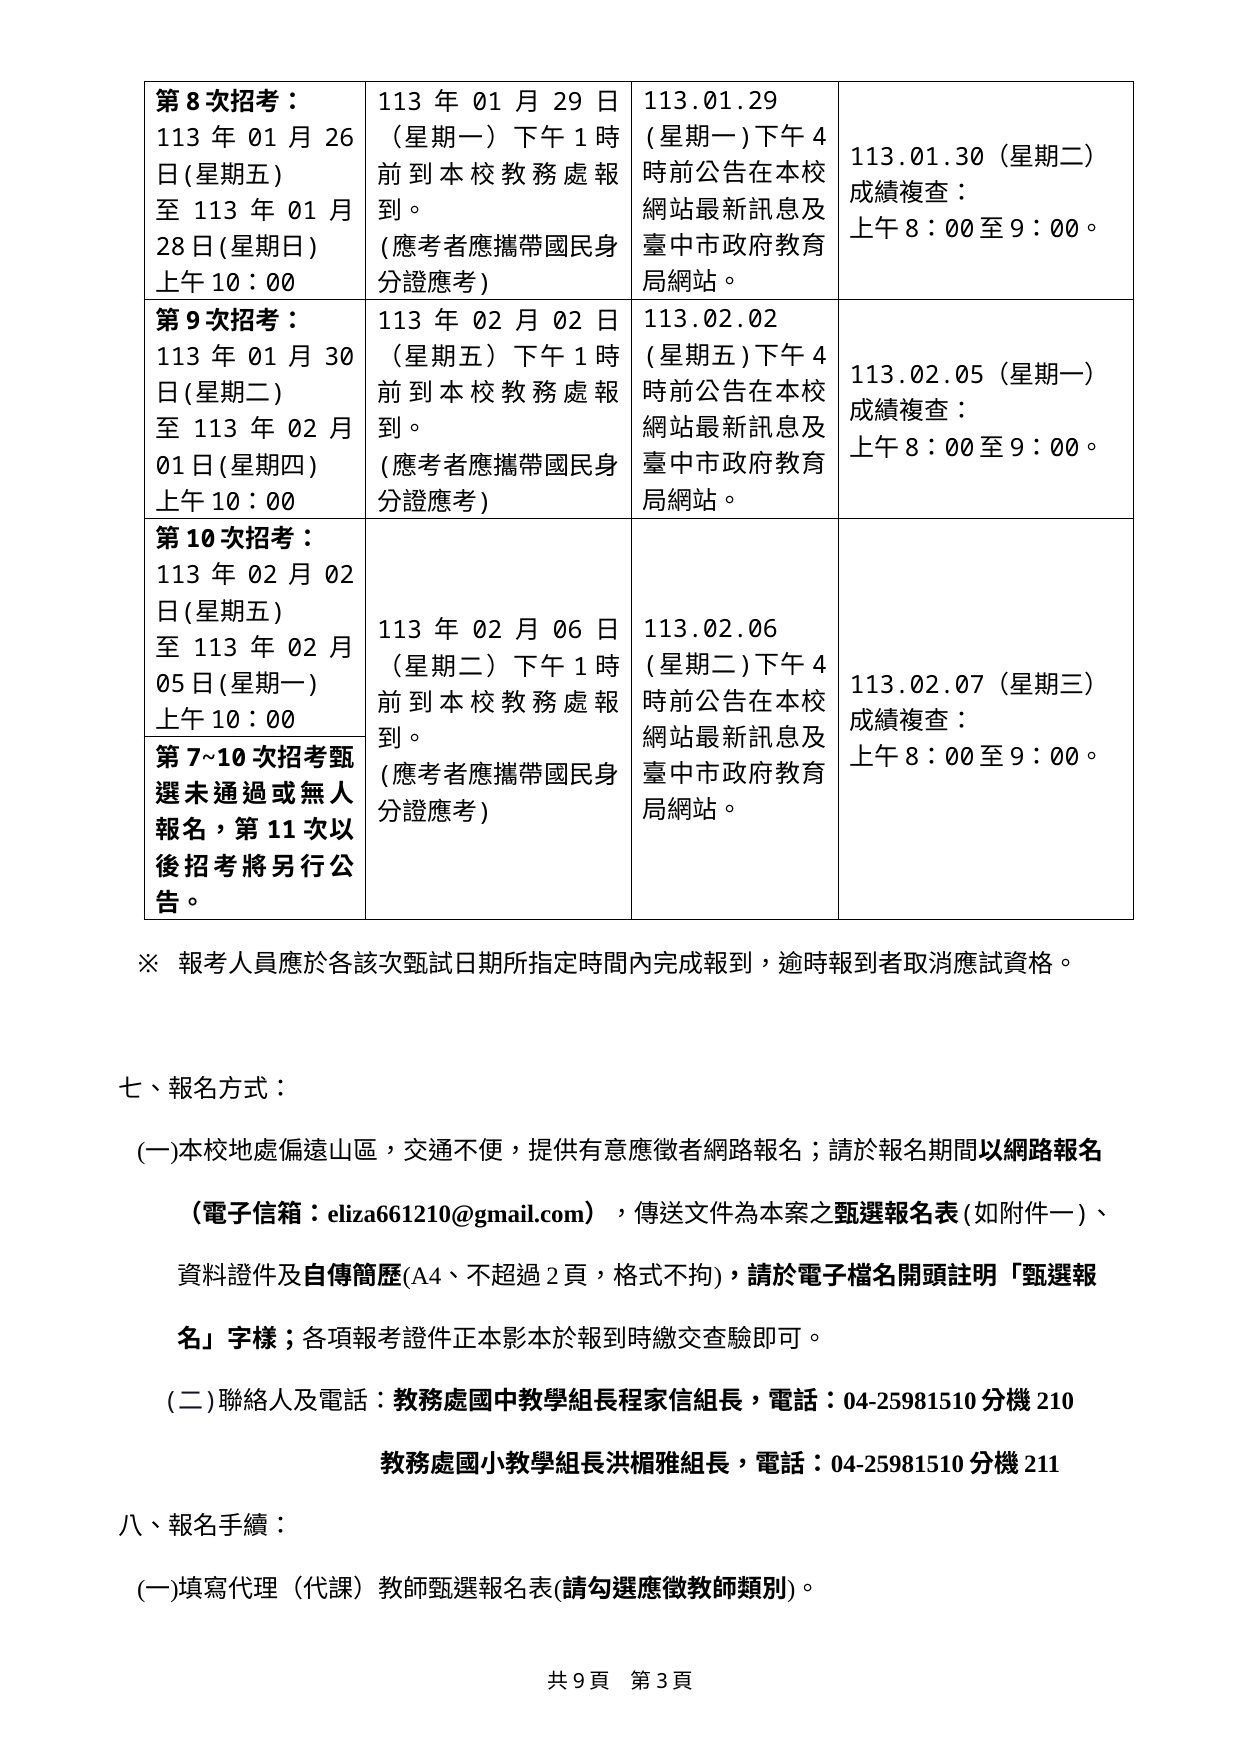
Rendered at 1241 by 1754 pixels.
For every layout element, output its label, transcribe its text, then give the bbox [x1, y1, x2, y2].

table_cell 113.02.06 (星期二)下午4時前公告在本校網站最新訊息及臺中市政府教育局網站。 [632, 519, 838, 918]
table_cell 第9次招考： 113年01月30日(星期二) 至113年02月01日(星期四) 上午10：00 [145, 300, 365, 518]
table_cell 113年01月29日（星期一）下午1時前到本校教務處報到。 (應考者應攜帶國民身分證應考) [366, 82, 631, 299]
table_cell 113.02.02 (星期五)下午4時前公告在本校網站最新訊息及臺中市政府教育局網站。 [632, 300, 838, 518]
table_cell 113年02月02日（星期五）下午1時前到本校教務處報到。 (應考者應攜帶國民身分證應考) [366, 300, 631, 518]
table_cell 第8次招考： 113年01月26日(星期五) 至113年01月28日(星期日) 上午10：00 [145, 82, 365, 299]
text 教務處國小教學組長洪楣雅組長，電話：04-25981510分機211 [118, 1419, 1122, 1482]
text (二)聯絡人及電話：教務處國中教學組長程家信組長，電話：04-25981510分機210 [118, 1357, 1122, 1419]
text (一)填寫代理（代課）教師甄選報名表(請勾選應徵教師類別)。 [118, 1544, 1122, 1607]
table_cell 第7~10次招考甄選未通過或無人報名，第11次以後招考將另行公告。 [145, 737, 365, 918]
text ※ 報考人員應於各該次甄試日期所指定時間內完成報到，逾時報到者取消應試資格。 [118, 919, 1122, 982]
table_cell 第10次招考： 113年02月02日(星期五) 至113年02月05日(星期一) 上午10：00 [145, 519, 365, 736]
table_cell 113.01.30（星期二） 成績複查： 上午8：00至9：00。 [839, 82, 1133, 299]
text 八、報名手續： [118, 1482, 1122, 1544]
text 七、報名方式： [118, 1044, 1122, 1107]
text (一)本校地處偏遠山區，交通不便，提供有意應徵者網路報名；請於報名期間以網路報名（電子信箱：eliza661210@gmail.com），傳送文件為本案之甄選報名表(如附件一)、資料證件及自傳簡歷(A4、不超過2頁，格式不拘)，請於電子檔名開頭註明「甄選報名」字樣；各項報考證件正本影本於報到時繳交查驗即可。 [118, 1107, 1122, 1357]
table_cell 113.02.05（星期一） 成績複查： 上午8：00至9：00。 [839, 300, 1133, 518]
table_cell 113.02.07（星期三） 成績複查： 上午8：00至9：00。 [839, 519, 1133, 918]
table_cell 113.01.29 (星期一)下午4時前公告在本校網站最新訊息及臺中市政府教育局網站。 [632, 82, 838, 299]
table_cell 113年02月06日（星期二）下午1時前到本校教務處報到。 (應考者應攜帶國民身分證應考) [366, 519, 631, 918]
